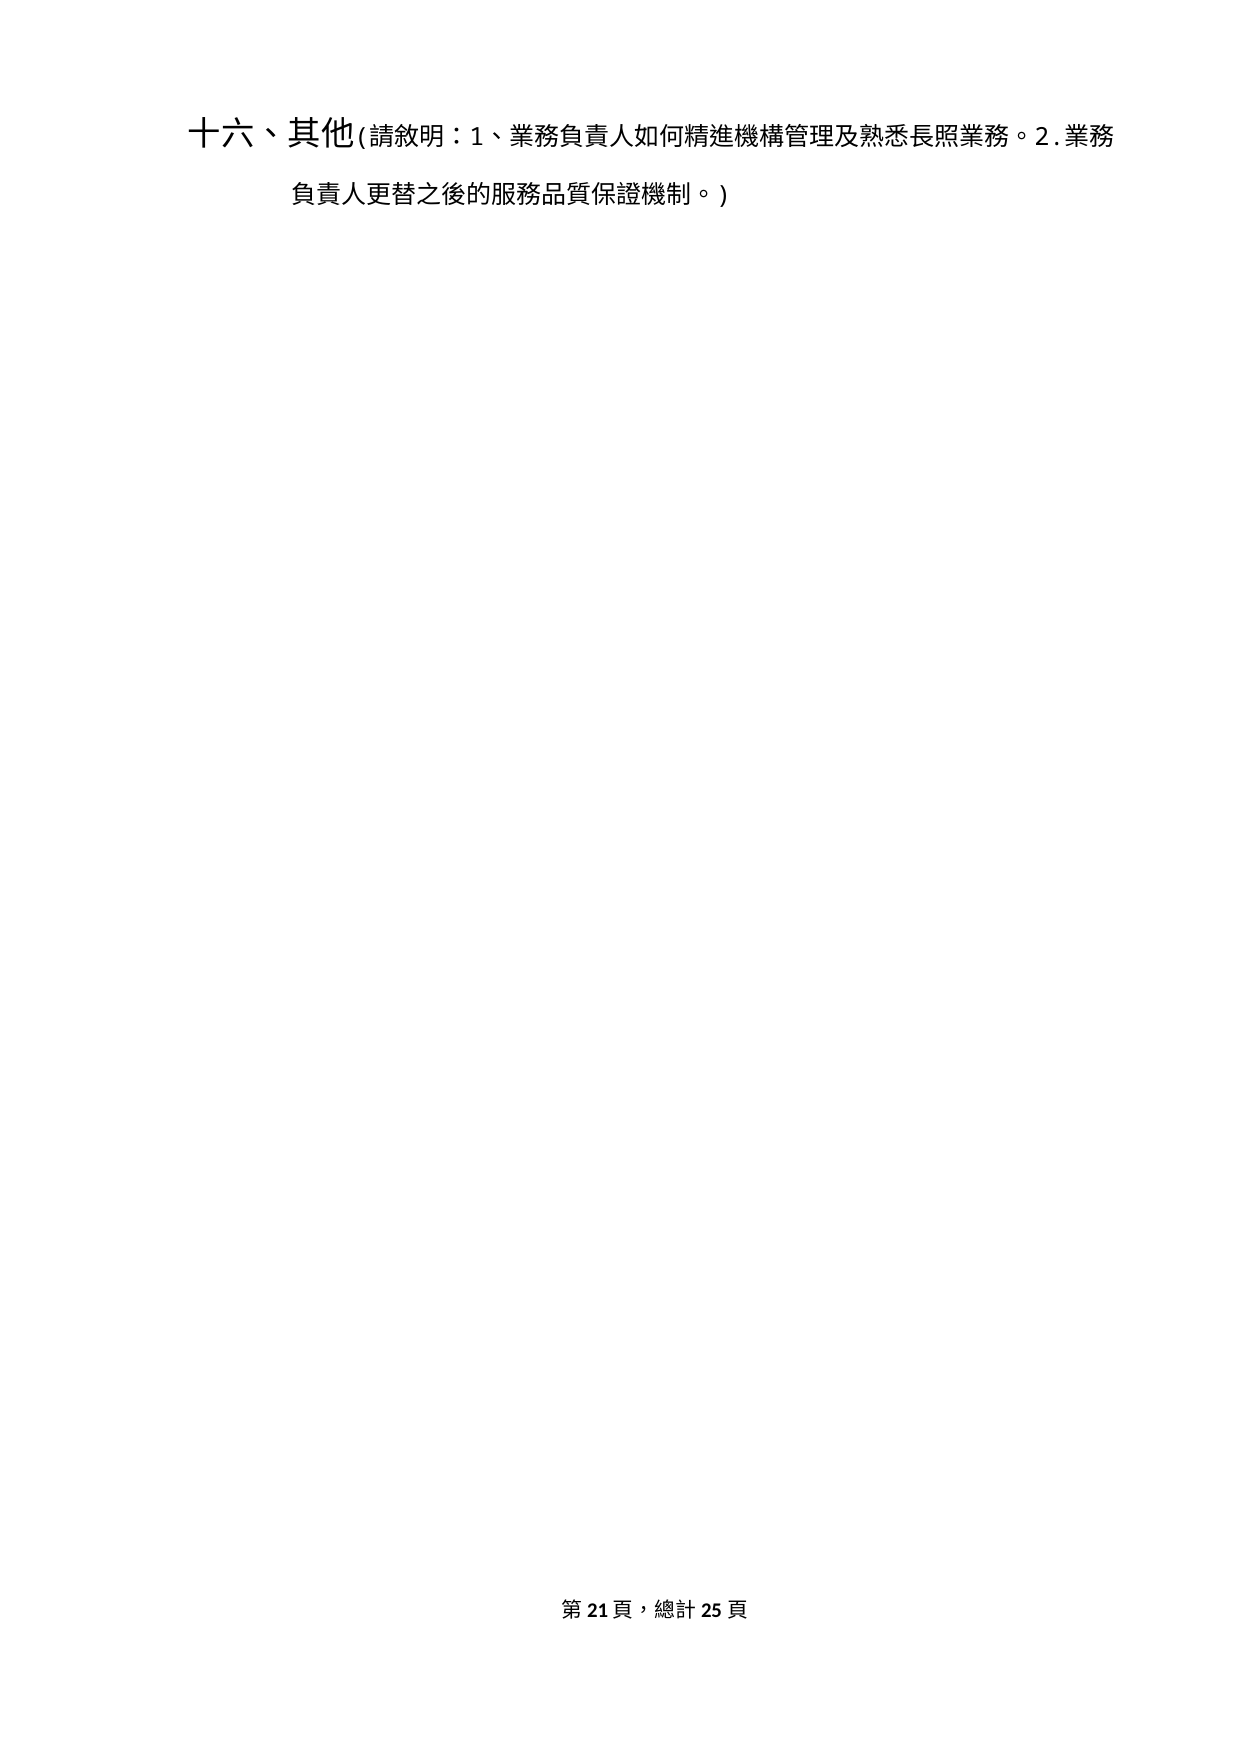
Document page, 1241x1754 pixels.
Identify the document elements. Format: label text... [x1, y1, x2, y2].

text 十六、其他(請敘明：1、業務負責人如何精進機構管理及熟悉長照業務。2.業務負責人更替之後的服務品質保證機制。) [187, 89, 1122, 214]
